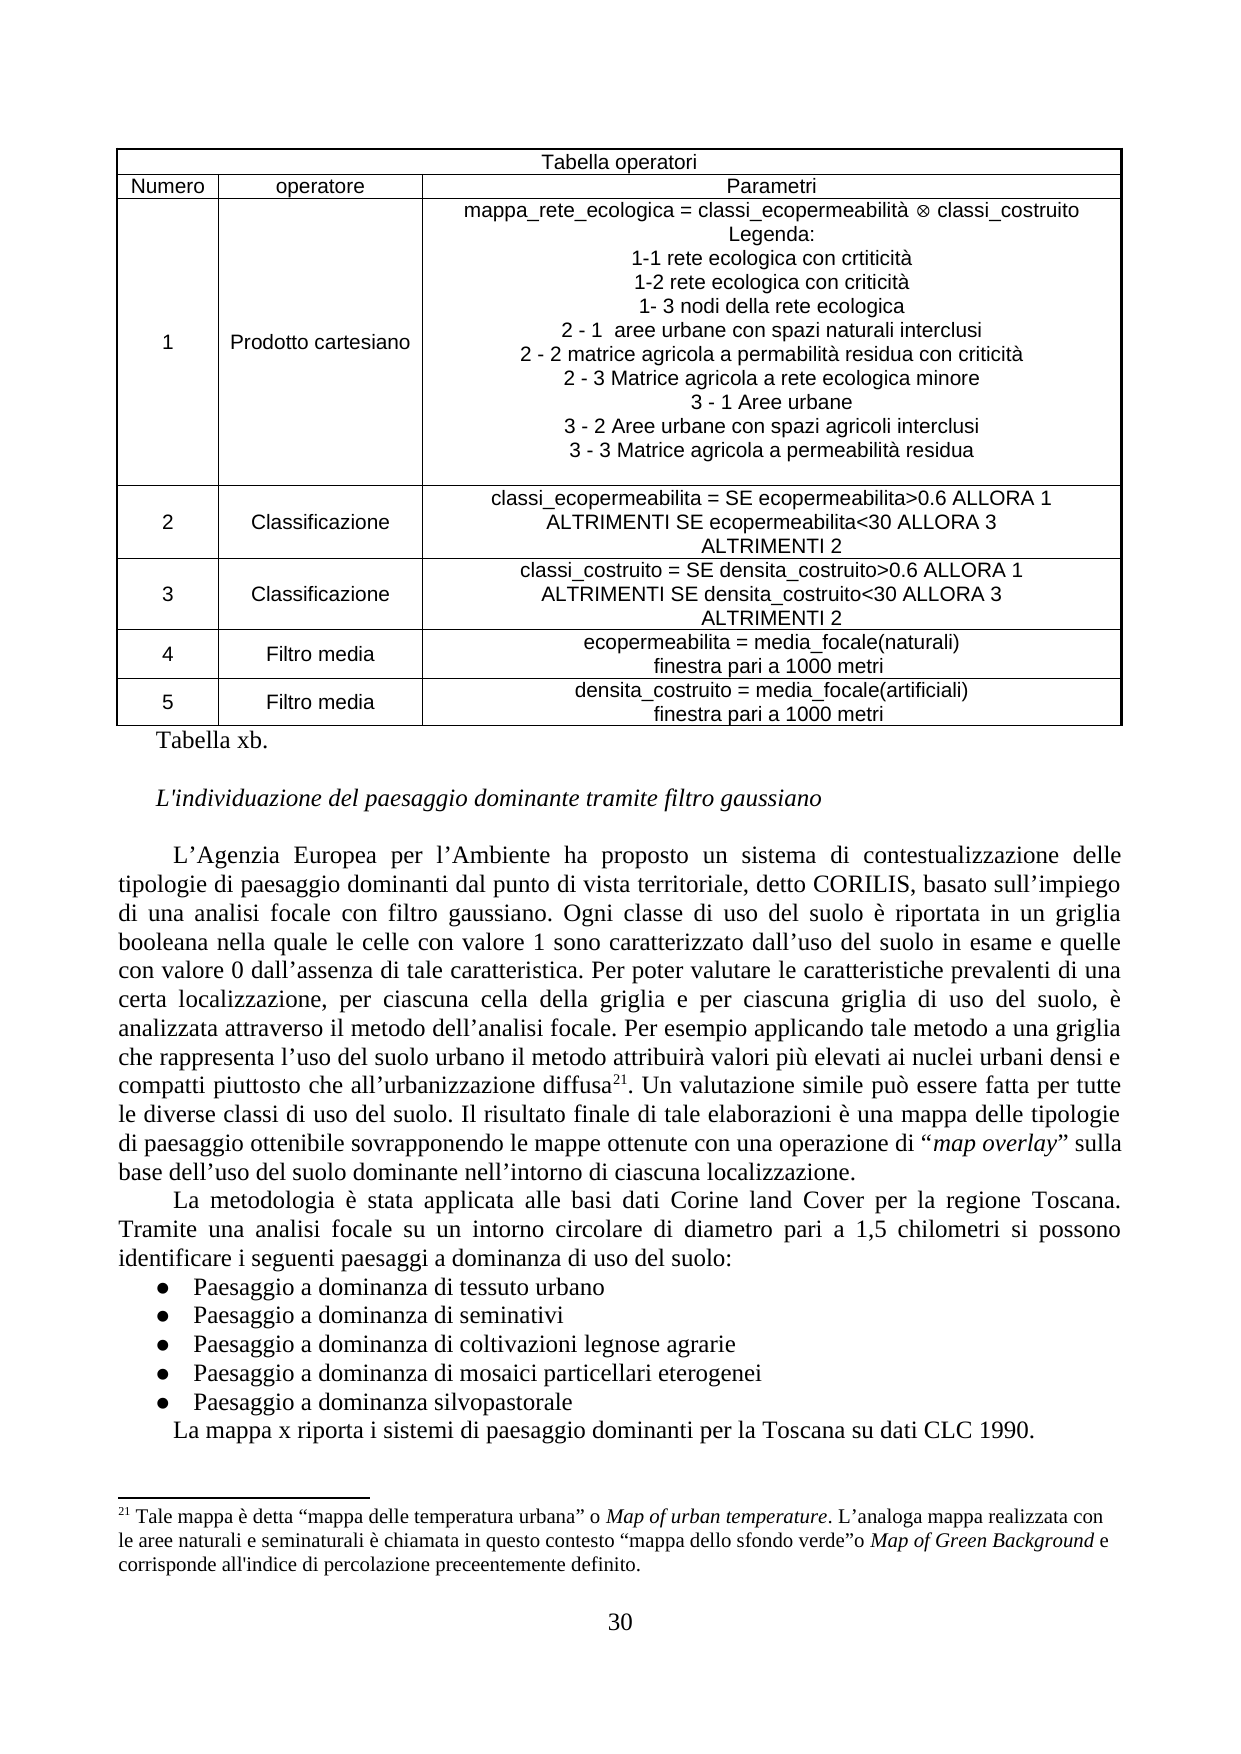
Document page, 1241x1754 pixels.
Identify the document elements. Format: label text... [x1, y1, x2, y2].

text Tabella xb. [118, 726, 1122, 754]
text Tale mappa è detta “mappa delle temperatura urbana” o Map of urban temperature. L’analoga mappa realizzata con le aree naturali e seminaturali è chiamata in questo contesto “mappa dello sfondo verde”o Map of Green Background e corrisponde all'indice di percolazione preceentemente definito. [118, 1504, 1122, 1576]
table_cell densita_costruito = media_focale(artificiali) finestra pari a 1000 metri [423, 679, 1120, 725]
table_cell 5 [118, 679, 218, 725]
list Paesaggio a dominanza di tessuto urbano [156, 1272, 1122, 1301]
text La metodologia è stata applicata alle basi dati Corine land Cover per la regione Toscana. Tramite una analisi focale su un intorno circolare di diametro pari a 1,5 chilometri si possono identificare i seguenti paesaggi a dominanza di uso del suolo: [118, 1186, 1122, 1272]
list Paesaggio a dominanza silvopastorale [156, 1387, 1122, 1416]
text L’Agenzia Europea per l’Ambiente ha proposto un sistema di contestualizzazione delle tipologie di paesaggio dominanti dal punto di vista territoriale, detto CORILIS, basato sull’impiego di una analisi focale con filtro gaussiano. Ogni classe di uso del suolo è riportata in un griglia booleana nella quale le celle con valore 1 sono caratterizzato dall’uso del suolo in esame e quelle con valore 0 dall’assenza di tale caratteristica. Per poter valutare le caratteristiche prevalenti di una certa localizzazione, per ciascuna cella della griglia e per ciascuna griglia di uso del suolo, è analizzata attraverso il metodo dell’analisi focale. Per esempio applicando tale metodo a una griglia che rappresenta l’uso del suolo urbano il metodo attribuirà valori più elevati ai nuclei urbani densi e compatti piuttosto che all’urbanizzazione diffusa. Un valutazione simile può essere fatta per tutte le diverse classi di uso del suolo. Il risultato finale di tale elaborazioni è una mappa delle tipologie di paesaggio ottenibile sovrapponendo le mappe ottenute con una operazione di “map overlay” sulla base dell’uso del suolo dominante nell’intorno di ciascuna localizzazione. [118, 841, 1122, 1186]
table_cell Filtro media [219, 630, 422, 677]
table_cell 1 [118, 199, 218, 485]
table_cell mappa_rete_ecologica = classi_ecopermeabilità ⊗ classi_costruito Legenda: 1-1 rete ecologica con crtiticità 1-2 rete ecologica con criticità 1- 3 nodi della rete ecologica 2 - 1 aree urbane con spazi naturali interclusi 2 - 2 matrice agricola a permabilità residua con criticità 2 - 3 Matrice agricola a rete ecologica minore 3 - 1 Aree urbane 3 - 2 Aree urbane con spazi agricoli interclusi 3 - 3 Matrice agricola a permeabilità residua [423, 199, 1120, 485]
table_cell 2 [118, 486, 218, 557]
table_cell Filtro media [219, 679, 422, 725]
table_cell Classificazione [219, 486, 422, 557]
text La mappa x riporta i sistemi di paesaggio dominanti per la Toscana su dati CLC 1990. [118, 1416, 1122, 1444]
list Paesaggio a dominanza di mosaici particellari eterogenei [156, 1358, 1122, 1387]
list Paesaggio a dominanza di seminativi [156, 1301, 1122, 1329]
table_cell ecopermeabilita = media_focale(naturali) finestra pari a 1000 metri [423, 630, 1120, 677]
table_cell classi_ecopermeabilita = SE ecopermeabilita>0.6 ALLORA 1 ALTRIMENTI SE ecopermeabilita<30 ALLORA 3 ALTRIMENTI 2 [423, 486, 1120, 557]
table_cell Classificazione [219, 559, 422, 629]
table_cell operatore [219, 175, 422, 198]
table_cell Prodotto cartesiano [219, 199, 422, 485]
table_cell 3 [118, 559, 218, 629]
table_cell classi_costruito = SE densita_costruito>0.6 ALLORA 1 ALTRIMENTI SE densita_costruito<30 ALLORA 3 ALTRIMENTI 2 [423, 559, 1120, 629]
table_header Tabella operatori [118, 150, 1120, 174]
table_cell Parametri [423, 175, 1120, 198]
list Paesaggio a dominanza di coltivazioni legnose agrarie [156, 1329, 1122, 1358]
table_cell 4 [118, 630, 218, 677]
text L'individuazione del paesaggio dominante tramite filtro gaussiano [118, 783, 1122, 812]
table_cell Numero [118, 175, 218, 198]
